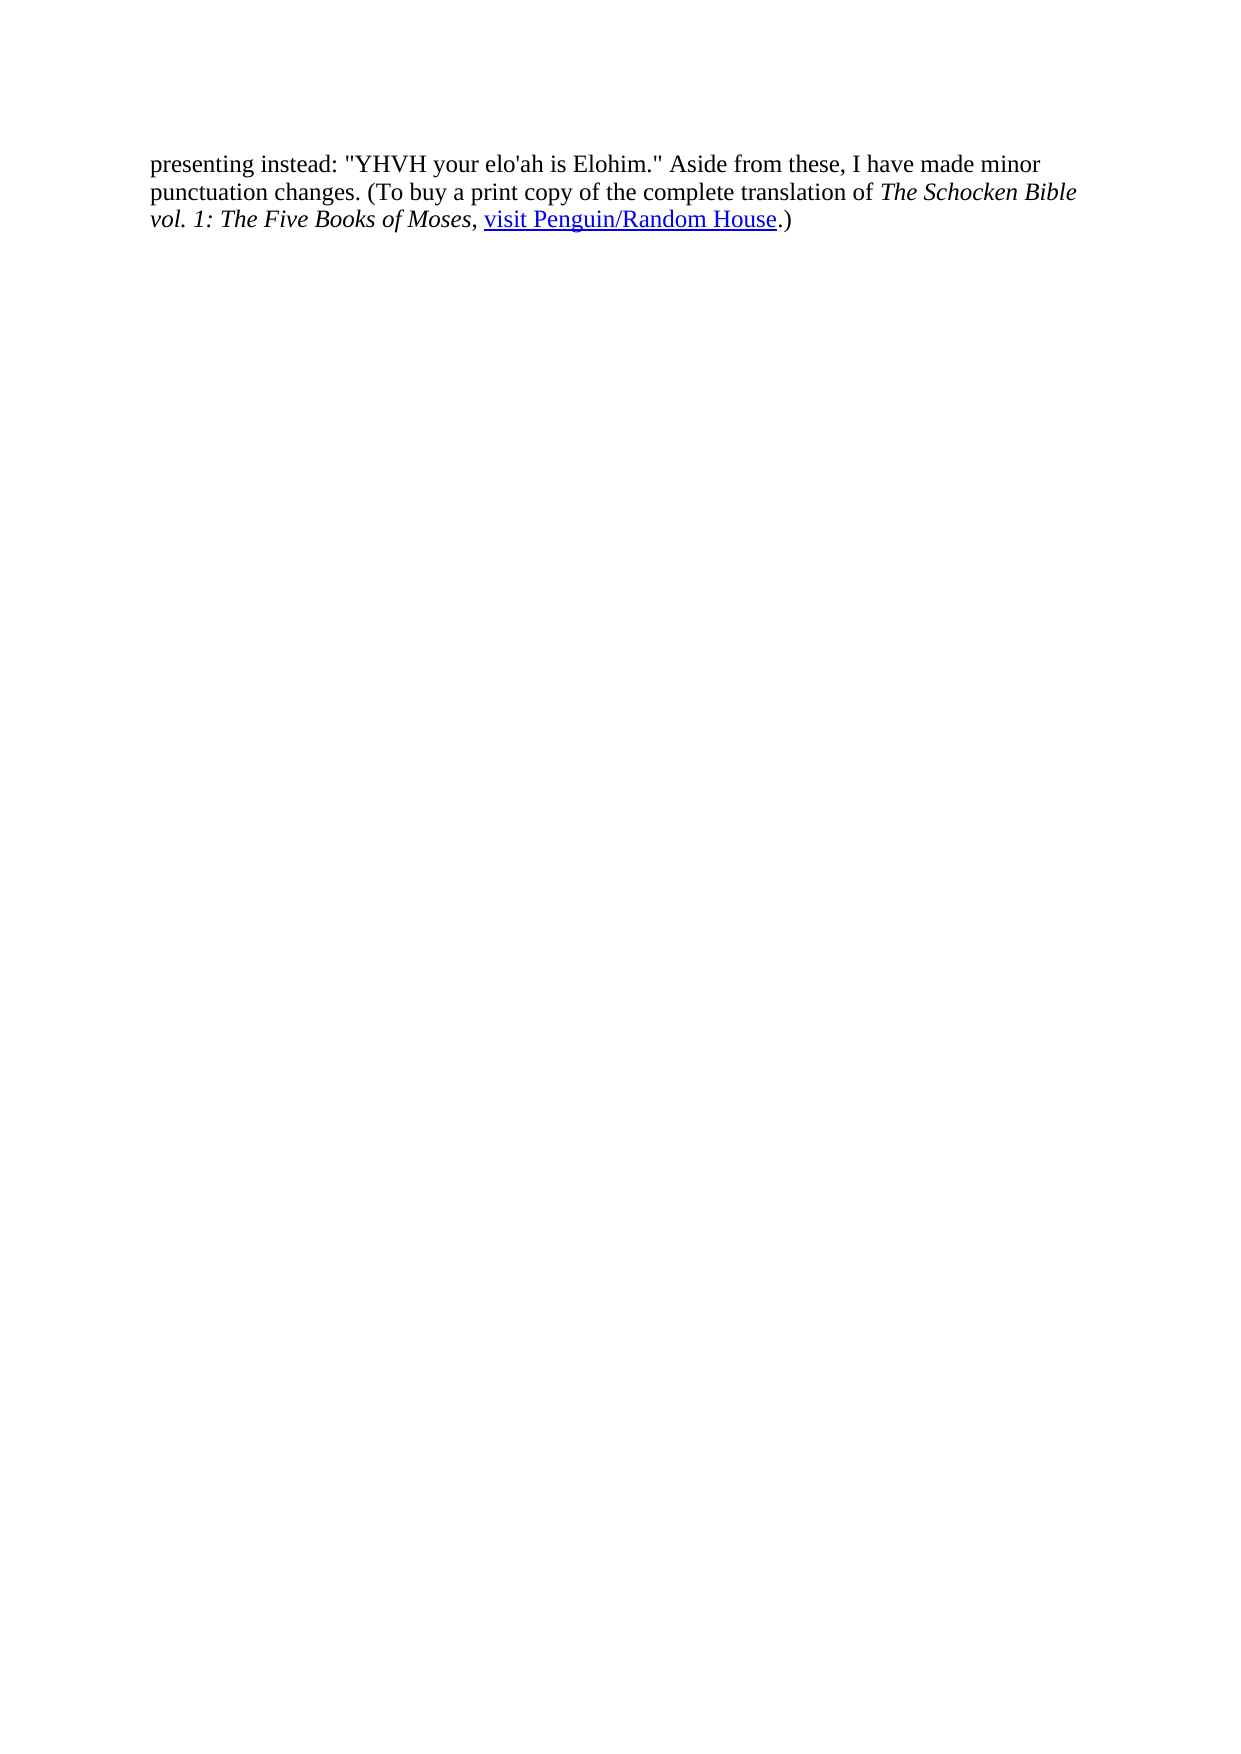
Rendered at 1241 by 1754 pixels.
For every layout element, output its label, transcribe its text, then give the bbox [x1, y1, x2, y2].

text presenting instead: "YHVH your elo'ah is Elohim." Aside from these, I have made minor punctuation changes. (To buy a print copy of the complete translation of The Schocken Bible vol. 1: The Five Books of Moses, visit Penguin/Random House.) [150, 150, 1090, 233]
